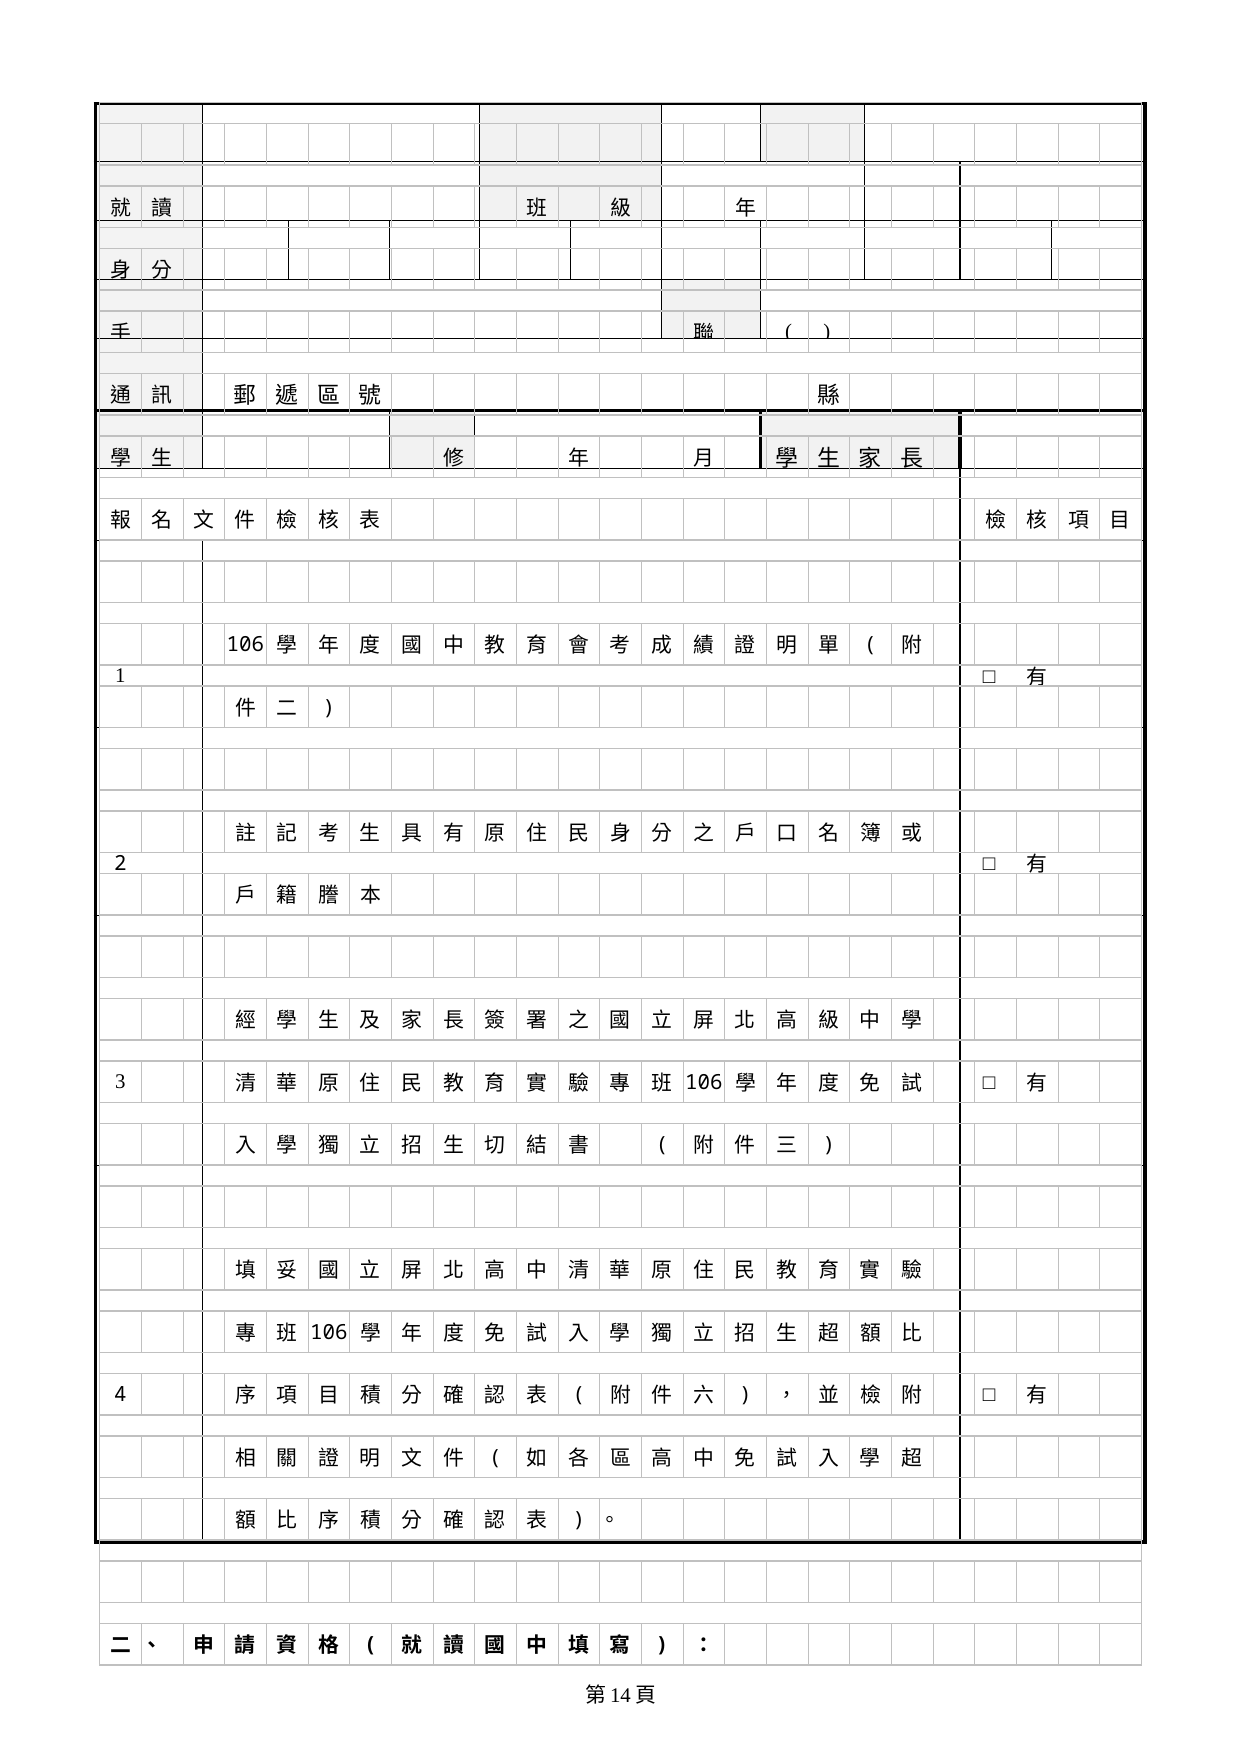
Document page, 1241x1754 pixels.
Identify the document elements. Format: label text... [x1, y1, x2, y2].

table_cell [961, 1249, 974, 1289]
table_cell 通訊處 [100, 339, 141, 352]
table_cell [517, 749, 558, 789]
table_cell [850, 1499, 891, 1539]
table_cell [571, 221, 599, 227]
table_cell 清 [225, 1062, 266, 1102]
table_cell [559, 874, 599, 914]
table_cell 郵遞區號 縣 鄉市 路(街) 段 巷 □□□ 市 鎮區 弄 號 樓 [767, 374, 808, 409]
table_cell [961, 1374, 974, 1414]
table_cell [725, 562, 766, 602]
table_cell 檢 [850, 1374, 891, 1414]
table_cell [475, 937, 516, 977]
table_cell [934, 874, 959, 914]
table_cell 學生家長簽名 (法定代理人) [892, 437, 933, 468]
table_cell ( [559, 1374, 599, 1414]
table_cell 超 [892, 1437, 933, 1477]
table_cell 書 [559, 1124, 599, 1164]
table_cell [934, 687, 959, 727]
table_cell 原 [309, 1062, 349, 1102]
table_cell [1017, 937, 1058, 977]
table_cell [203, 666, 959, 685]
table_cell [203, 228, 288, 248]
table_cell [975, 1249, 1016, 1289]
table_cell 民 [559, 812, 599, 852]
table_cell [142, 1187, 183, 1227]
table_cell [961, 1041, 1141, 1060]
table_cell [1017, 1249, 1058, 1289]
table_cell [350, 280, 391, 289]
table_cell [892, 749, 933, 789]
table_cell [961, 749, 974, 789]
table_cell [809, 749, 849, 789]
table_cell 立 [350, 1124, 391, 1164]
table_cell [203, 1353, 959, 1373]
table_cell [203, 624, 224, 664]
table_cell [961, 1312, 974, 1352]
table_cell [100, 999, 141, 1039]
table_header 年 月 日 [865, 124, 891, 161]
table_cell 六 [684, 1374, 724, 1414]
table_cell [725, 687, 766, 727]
table_cell [142, 1374, 183, 1414]
text 填 [559, 1624, 599, 1664]
table_cell [203, 249, 224, 279]
table_cell [1059, 999, 1099, 1039]
table_cell 名 [809, 812, 849, 852]
table_cell [1052, 249, 1058, 279]
table_cell ) [309, 687, 349, 727]
table_cell 實 [517, 1062, 558, 1102]
table_cell [1100, 187, 1141, 220]
table_cell [434, 187, 474, 220]
table_cell 住 [684, 1249, 724, 1289]
table_cell 年 月 至 年 月 [725, 437, 759, 468]
table_cell 學生簽名 [142, 437, 183, 468]
table_cell [892, 874, 933, 914]
table_cell 族 別 [865, 166, 959, 185]
table_cell [642, 499, 683, 539]
table_cell [767, 280, 808, 289]
table_cell 高 [642, 1437, 683, 1477]
table_cell ( [642, 1124, 683, 1164]
table_cell 額 [225, 1499, 266, 1539]
table_cell [1017, 1312, 1058, 1352]
table_cell [267, 749, 308, 789]
table_header 生日 [809, 124, 849, 161]
table_cell [100, 1416, 202, 1435]
table_cell [203, 437, 224, 468]
table_header [434, 124, 474, 161]
table_cell [203, 812, 224, 852]
table_cell 各 [559, 1437, 599, 1477]
table_cell 件 [725, 1124, 766, 1164]
table_cell [850, 499, 891, 539]
table_cell [961, 1416, 1141, 1435]
table_cell [1100, 437, 1141, 468]
table_cell 積 [350, 1499, 391, 1539]
table_header 男 □ 女 □ [684, 124, 724, 161]
table_cell [934, 624, 959, 664]
table_cell ， [767, 1374, 808, 1414]
table_cell [392, 562, 433, 602]
table_cell [1059, 1124, 1099, 1164]
table_cell 項 [267, 1374, 308, 1414]
table_cell [1017, 624, 1058, 664]
table_cell 免 [475, 1312, 516, 1352]
table_cell 學生簽名 [100, 416, 202, 435]
table_cell 招 [725, 1312, 766, 1352]
table_cell [767, 499, 808, 539]
table_cell 簽 [475, 999, 516, 1039]
table_cell 件 [434, 1437, 474, 1477]
table_cell 國 [309, 1249, 349, 1289]
table_cell 學 [267, 1124, 308, 1164]
table_cell [571, 249, 599, 279]
table_cell 有 [1017, 1062, 1058, 1102]
table_cell [203, 749, 224, 789]
text [809, 1624, 849, 1664]
table_cell [961, 916, 1141, 935]
table_cell 有 [1017, 1374, 1058, 1414]
table_cell [350, 687, 391, 727]
table_cell [809, 221, 849, 227]
table_cell 學 [850, 1437, 891, 1477]
table_cell [350, 562, 391, 602]
table_cell 就讀學校 [100, 187, 141, 220]
table_cell [975, 1312, 1016, 1352]
table_header 生日 [850, 124, 864, 161]
table_cell [203, 853, 959, 873]
table_cell 2 [100, 853, 202, 873]
table_cell [850, 312, 891, 338]
table_cell [309, 937, 349, 977]
table_cell [100, 478, 959, 498]
table_cell [350, 221, 389, 227]
table_cell [267, 221, 288, 227]
table_cell [559, 312, 599, 338]
table_cell [225, 937, 266, 977]
text ) [642, 1624, 683, 1664]
table_cell 通訊處 [142, 374, 183, 409]
table_cell [1017, 437, 1058, 468]
table_header 性 別 [600, 124, 641, 161]
table_cell [600, 937, 641, 977]
table_cell [975, 687, 1016, 727]
table_cell [1059, 1249, 1099, 1289]
table_cell [392, 249, 433, 279]
table_cell [390, 228, 479, 248]
table_cell 郵遞區號 縣 鄉市 路(街) 段 巷 □□□ 市 鎮區 弄 號 樓 [934, 374, 974, 409]
table_cell [975, 1437, 1016, 1477]
table_cell 郵遞區號 縣 鄉市 路(街) 段 巷 □□□ 市 鎮區 弄 號 樓 [434, 374, 474, 409]
table_cell 級 [809, 999, 849, 1039]
table_cell 族 別 [892, 187, 933, 220]
table_cell [934, 469, 959, 477]
table_cell 附 [892, 624, 933, 664]
table_header 性 別 [517, 124, 558, 161]
table_cell [100, 1353, 202, 1373]
table_cell 郵遞區號 縣 鄉市 路(街) 段 巷 □□□ 市 鎮區 弄 號 樓 [309, 374, 349, 409]
table_cell [892, 562, 933, 602]
table_cell 核 [1017, 499, 1058, 539]
table_cell [934, 221, 959, 227]
table_cell 身分證 字 號 [184, 249, 202, 279]
table_cell [1059, 312, 1099, 338]
table_header [309, 124, 349, 161]
table_cell [642, 687, 683, 727]
table_cell [267, 187, 308, 220]
table_cell [961, 1166, 1141, 1185]
table_cell [642, 562, 683, 602]
table_cell [1017, 812, 1058, 852]
table_cell [203, 1103, 959, 1123]
table_cell □ 有 [961, 666, 1141, 685]
table_cell [642, 249, 661, 279]
table_header 生日 [767, 124, 808, 161]
table_cell [184, 624, 202, 664]
table_cell [100, 812, 141, 852]
table_cell 國 [600, 999, 641, 1039]
table_cell [434, 249, 474, 279]
table_cell 學 [350, 1312, 391, 1352]
table_cell [761, 291, 1141, 310]
table_cell 附 [600, 1374, 641, 1414]
table_cell [225, 749, 266, 789]
table_cell [934, 499, 959, 539]
table_cell 分 [392, 1499, 433, 1539]
table_cell [975, 249, 1016, 279]
table_cell [142, 1312, 183, 1352]
table_cell [1059, 469, 1099, 477]
table_cell 獨 [642, 1312, 683, 1352]
text 國 [475, 1624, 516, 1664]
table_cell 3 [100, 1062, 141, 1102]
table_cell [434, 221, 474, 227]
table_cell [184, 1374, 202, 1414]
table_cell 認 [475, 1499, 516, 1539]
table_cell [100, 1166, 202, 1185]
table_cell [142, 1124, 183, 1164]
table_cell [225, 280, 266, 289]
table_cell [767, 749, 808, 789]
table_cell 高 [475, 1249, 516, 1289]
table_cell [600, 1187, 641, 1227]
text ( [350, 1624, 391, 1664]
table_cell [475, 562, 516, 602]
text 讀 [434, 1624, 474, 1664]
table_cell 中 [434, 624, 474, 664]
table_cell 育 [517, 624, 558, 664]
table_cell ) [809, 312, 849, 338]
table_cell 住 [517, 812, 558, 852]
table_cell 件 [225, 687, 266, 727]
table_cell [142, 562, 183, 602]
table_cell [267, 249, 288, 279]
table_header 性 別 [642, 124, 661, 161]
table_cell [350, 469, 391, 477]
text [1017, 1624, 1058, 1664]
table_header 學生姓名 [142, 124, 183, 161]
table_cell 郵遞區號 縣 鄉市 路(街) 段 巷 □□□ 市 鎮區 弄 號 樓 [850, 374, 891, 409]
table_cell [100, 937, 141, 977]
table_cell [975, 562, 1016, 602]
table_cell [142, 469, 183, 477]
table_cell ) [725, 1374, 766, 1414]
table_cell [1100, 1374, 1141, 1414]
table_cell 1 [100, 666, 202, 685]
table_cell [961, 1187, 974, 1227]
table_cell [517, 1187, 558, 1227]
table_cell 學 [892, 999, 933, 1039]
table_cell 育 [475, 1062, 516, 1102]
table_cell [267, 280, 308, 289]
table_cell [1100, 1312, 1141, 1352]
table_cell 身分證 字 號 [142, 221, 183, 227]
table_cell [517, 499, 558, 539]
text [1059, 1624, 1099, 1664]
table_cell [961, 1353, 1141, 1373]
table_cell 郵遞區號 縣 鄉市 路(街) 段 巷 □□□ 市 鎮區 弄 號 樓 [975, 374, 1016, 409]
table_cell [100, 874, 141, 914]
table_cell [1017, 1499, 1058, 1539]
table_cell 明 [350, 1437, 391, 1477]
table_cell [559, 687, 599, 727]
table_cell [1017, 562, 1058, 602]
table_cell [517, 874, 558, 914]
table_cell [1059, 562, 1099, 602]
table_cell [203, 791, 959, 810]
table_cell [961, 1103, 1141, 1123]
table_cell 住 [350, 1062, 391, 1102]
text 就 [392, 1624, 433, 1664]
table_cell [850, 221, 864, 227]
table_cell [767, 1187, 808, 1227]
table_cell [1100, 312, 1141, 338]
table_header 年 月 日 [1017, 124, 1058, 161]
table_cell 原 [475, 812, 516, 852]
table_cell [767, 249, 808, 279]
table_cell [961, 687, 974, 727]
table_cell [725, 249, 760, 279]
table_cell [203, 1041, 959, 1060]
table_cell [809, 280, 849, 289]
table_cell [350, 937, 391, 977]
table_cell [392, 469, 433, 477]
table_cell [434, 312, 474, 338]
table_cell 年 班 號 [850, 187, 864, 220]
table_cell 件 [642, 1374, 683, 1414]
table_cell 表 [350, 499, 391, 539]
table_cell [1100, 687, 1141, 727]
table_cell [289, 221, 308, 227]
table_cell [100, 1291, 202, 1310]
table_cell 聯絡 電話 [662, 280, 683, 289]
table_cell 年 月 至 年 月 [475, 416, 759, 435]
table_cell [684, 1187, 724, 1227]
table_header [203, 105, 479, 123]
table_cell 手 機 [100, 291, 202, 310]
table_cell [142, 1499, 183, 1539]
table_cell 教 [767, 1249, 808, 1289]
table_cell [142, 687, 183, 727]
text [1100, 1624, 1141, 1664]
table_cell 及 [350, 999, 391, 1039]
table_cell [100, 1249, 141, 1289]
table_cell [434, 562, 474, 602]
table_cell [559, 249, 570, 279]
table_cell 確 [434, 1374, 474, 1414]
table_cell [975, 280, 1016, 289]
table_cell [975, 999, 1016, 1039]
table_cell [975, 221, 1016, 227]
table_cell [662, 228, 760, 248]
table_cell 教 [434, 1062, 474, 1102]
table_cell 驗 [559, 1062, 599, 1102]
table_cell 超 [809, 1312, 849, 1352]
table_cell [892, 937, 933, 977]
table_cell 年 月 至 年 月 [600, 437, 641, 468]
table_cell 比 [267, 1499, 308, 1539]
table_cell 立 [350, 1249, 391, 1289]
table_cell [850, 1187, 891, 1227]
table_cell 聯絡 電話 [684, 312, 724, 338]
table_cell [961, 1062, 974, 1102]
table_cell 身分證 字 號 [100, 228, 202, 248]
table_cell [184, 687, 202, 727]
table_cell 原 [642, 1249, 683, 1289]
table_cell [350, 437, 389, 468]
table_cell 106 [309, 1312, 349, 1352]
table_cell 戶 [725, 812, 766, 852]
table_cell 106 [684, 1062, 724, 1102]
table_cell 或 [892, 812, 933, 852]
table_cell [571, 228, 661, 248]
table_cell 國 [392, 624, 433, 664]
table_cell [809, 499, 849, 539]
table_cell 手 機 [100, 280, 141, 289]
table_cell 證 [725, 624, 766, 664]
table_cell 具 [392, 812, 433, 852]
table_cell [961, 1499, 974, 1539]
table_cell 聯絡 電話 [725, 312, 760, 338]
table_cell [100, 1187, 141, 1227]
table_header [225, 124, 266, 161]
table_cell [1100, 812, 1141, 852]
table_cell [642, 469, 683, 477]
table_cell 。 [600, 1499, 641, 1539]
table_cell 通訊處 [184, 374, 202, 409]
table_cell [961, 469, 974, 477]
table_cell 填 [225, 1249, 266, 1289]
table_cell 證 [309, 1437, 349, 1477]
table_cell [100, 687, 141, 727]
table_cell 文 [184, 499, 224, 539]
table_cell 入 [225, 1124, 266, 1164]
table_cell [600, 874, 641, 914]
table_cell [892, 312, 933, 338]
table_cell 族 別 [865, 187, 891, 220]
table_cell [975, 749, 1016, 789]
table_cell [1017, 1187, 1058, 1227]
table_cell [600, 280, 641, 289]
table_cell [289, 249, 308, 279]
table_cell [142, 1249, 183, 1289]
table_header 年 月 日 [975, 124, 1016, 161]
table_cell 郵遞區號 縣 鄉市 路(街) 段 巷 □□□ 市 鎮區 弄 號 樓 [1017, 374, 1058, 409]
table_cell 族 別 [934, 187, 959, 220]
table_cell [1100, 937, 1141, 977]
table_cell 年 月 至 年 月 [684, 437, 724, 468]
table_cell ( [850, 624, 891, 664]
table_cell [392, 312, 433, 338]
table_cell ) [559, 1499, 599, 1539]
table_cell [961, 874, 974, 914]
table_cell [203, 291, 661, 310]
table_cell 度 [350, 624, 391, 664]
table_cell 相 [225, 1437, 266, 1477]
table_cell [203, 603, 959, 623]
table_cell 學生簽名 [184, 437, 202, 468]
table_header 年 月 日 [1100, 124, 1141, 161]
table_cell [392, 1187, 433, 1227]
table_cell [203, 978, 959, 998]
table_cell [1059, 249, 1099, 279]
table_cell [1059, 280, 1099, 289]
table_cell 績 [684, 624, 724, 664]
table_cell 件 [225, 499, 266, 539]
table_cell [850, 749, 891, 789]
table_cell [309, 469, 349, 477]
table_cell [600, 499, 641, 539]
table_cell [225, 187, 266, 220]
table_cell [809, 249, 849, 279]
table_cell 年 月 至 年 月 [517, 437, 558, 468]
table_cell 郵遞區號 縣 鄉市 路(街) 段 巷 □□□ 市 鎮區 弄 號 樓 [203, 353, 1141, 373]
table_cell 三 [767, 1124, 808, 1164]
table_cell [767, 937, 808, 977]
table_cell [725, 221, 760, 227]
table_cell 學生家長簽名 (法定代理人) [934, 437, 958, 468]
table_cell [184, 999, 202, 1039]
table_cell 檢 [975, 499, 1016, 539]
table_cell [975, 312, 1016, 338]
table_cell [850, 937, 891, 977]
table_cell 郵遞區號 縣 鄉市 路(街) 段 巷 □□□ 市 鎮區 弄 號 樓 [892, 374, 933, 409]
table_cell [203, 541, 959, 560]
table_cell 附 [892, 1374, 933, 1414]
table_cell 民 [392, 1062, 433, 1102]
table_cell [892, 1499, 933, 1539]
table_cell 署 [517, 999, 558, 1039]
table_cell 年 [309, 624, 349, 664]
table_cell ( [767, 312, 808, 338]
table_cell 區 [600, 1437, 641, 1477]
table_cell 註 [225, 812, 266, 852]
table_cell [184, 1312, 202, 1352]
table_cell 郵遞區號 縣 鄉市 路(街) 段 巷 □□□ 市 鎮區 弄 號 樓 [725, 374, 766, 409]
table_cell 生 [434, 1124, 474, 1164]
table_cell [203, 1228, 959, 1248]
table_cell [1059, 749, 1099, 789]
table_cell [267, 562, 308, 602]
table_cell [600, 249, 641, 279]
table_cell 修業 起迄 [434, 437, 474, 468]
table_cell [892, 221, 933, 227]
table_cell [809, 1499, 849, 1539]
table_cell [350, 312, 391, 338]
table_cell [434, 499, 474, 539]
table_cell 年 月 至 年 月 [475, 437, 516, 468]
table_cell 單 [809, 624, 849, 664]
table_cell [203, 728, 959, 748]
table_cell [600, 469, 641, 477]
table_cell [559, 469, 599, 477]
table_cell [475, 249, 479, 279]
table_cell [475, 312, 516, 338]
text ： [684, 1624, 724, 1664]
table_cell 考 [600, 624, 641, 664]
table_cell [100, 1041, 202, 1060]
table_cell [559, 1187, 599, 1227]
table_cell [309, 221, 349, 227]
table_cell 北 [725, 999, 766, 1039]
table_cell [475, 499, 516, 539]
table_cell [600, 562, 641, 602]
table_cell 考 [309, 812, 349, 852]
table_cell [517, 221, 558, 227]
table_cell 聯絡 電話 [684, 280, 724, 289]
table_cell 認 [475, 1374, 516, 1414]
table_cell 文 [392, 1437, 433, 1477]
table_cell [267, 437, 308, 468]
table_cell 班 級 座 號 [480, 187, 516, 220]
table_cell 屏 [392, 1249, 433, 1289]
table_cell [975, 1187, 1016, 1227]
table_cell 手 機 [184, 280, 202, 289]
text 、 [142, 1624, 183, 1664]
table_cell [309, 1187, 349, 1227]
table_cell 本 [350, 874, 391, 914]
table_cell 學 [267, 999, 308, 1039]
table_cell □ 有 [961, 853, 1141, 873]
table_cell 明 [767, 624, 808, 664]
table_cell 序 [309, 1499, 349, 1539]
table_cell [184, 1124, 202, 1164]
table_cell [684, 562, 724, 602]
table_cell [184, 937, 202, 977]
table_cell [1100, 469, 1141, 477]
table_cell 身分證 字 號 [100, 221, 141, 227]
table_cell [559, 499, 599, 539]
table_cell [642, 312, 661, 338]
table_cell [184, 1187, 202, 1227]
table_cell [767, 221, 808, 227]
table_cell 通訊處 [184, 339, 202, 352]
table_cell [809, 687, 849, 727]
table_cell [684, 469, 724, 477]
table_cell 郵遞區號 縣 鄉市 路(街) 段 巷 □□□ 市 鎮區 弄 號 樓 [203, 374, 224, 409]
table_cell [934, 812, 959, 852]
table_cell [225, 312, 266, 338]
table_cell 學生家長簽名 (法定代理人) [809, 437, 849, 468]
table_cell □ [975, 1374, 1016, 1414]
table_cell [1017, 469, 1058, 477]
table_cell 手 機 [142, 280, 183, 289]
table_cell [434, 874, 474, 914]
table_cell 招 [392, 1124, 433, 1164]
table_cell [309, 749, 349, 789]
table_cell [392, 221, 433, 227]
table_cell 分 [642, 812, 683, 852]
table_cell [267, 937, 308, 977]
table_cell 記 [267, 812, 308, 852]
table_cell [1100, 999, 1141, 1039]
text [767, 1624, 808, 1664]
table_cell 學生簽名 [100, 437, 141, 468]
table_cell 郵遞區號 縣 鄉市 路(街) 段 巷 □□□ 市 鎮區 弄 號 樓 [1059, 374, 1099, 409]
table_header 生日 [761, 105, 864, 123]
table_cell [642, 749, 683, 789]
table_cell [725, 874, 766, 914]
table_cell [203, 1291, 959, 1310]
table_cell 華 [600, 1249, 641, 1289]
table_cell 班 [267, 1312, 308, 1352]
table_cell [434, 280, 474, 289]
table_cell 生 [309, 999, 349, 1039]
table_cell 學生家長簽名 (法定代理人) [762, 416, 958, 435]
table_cell 試 [767, 1437, 808, 1477]
table_cell [761, 312, 766, 338]
table_cell 試 [517, 1312, 558, 1352]
table_cell 檢 [267, 499, 308, 539]
table_cell 試 [892, 1062, 933, 1102]
table_cell [100, 603, 202, 623]
table_cell [961, 1124, 974, 1164]
table_cell [350, 249, 389, 279]
text 二 [100, 1624, 141, 1664]
table_cell 序 [225, 1374, 266, 1414]
table_cell [642, 874, 683, 914]
table_header [203, 124, 224, 161]
table_header 生日 [761, 124, 766, 161]
table_cell 籍 [267, 874, 308, 914]
table_cell [100, 791, 202, 810]
table_cell 有 [434, 812, 474, 852]
table_cell [1059, 1374, 1099, 1414]
table_cell 郵遞區號 縣 鄉市 路(街) 段 巷 □□□ 市 鎮區 弄 號 樓 [684, 374, 724, 409]
table_header 男 □ 女 □ [725, 124, 760, 161]
table_cell 4 [100, 1374, 141, 1414]
table_cell [975, 437, 1016, 468]
text 格 [309, 1624, 349, 1664]
table_cell [434, 1187, 474, 1227]
table_cell [961, 812, 974, 852]
table_cell [961, 166, 1141, 185]
table_cell [100, 1124, 141, 1164]
table_cell [1059, 812, 1099, 852]
table_cell [975, 624, 1016, 664]
table_cell [975, 812, 1016, 852]
table_cell [480, 228, 570, 248]
table_cell [475, 687, 516, 727]
table_cell [392, 874, 433, 914]
table_cell [725, 1187, 766, 1227]
table_cell 度 [434, 1312, 474, 1352]
table_cell 比 [892, 1312, 933, 1352]
table_cell [225, 1187, 266, 1227]
table_cell 入 [809, 1437, 849, 1477]
table_cell [434, 469, 474, 477]
table_cell [184, 812, 202, 852]
table_cell 身分證 字 號 [142, 249, 183, 279]
table_cell 名 [142, 499, 183, 539]
table_cell 報 [100, 499, 141, 539]
table_cell [392, 499, 433, 539]
table_cell 高 [767, 999, 808, 1039]
table_cell [865, 221, 891, 227]
text [934, 1624, 974, 1664]
table_cell [203, 687, 224, 727]
table_cell 之 [559, 999, 599, 1039]
table_cell [684, 687, 724, 727]
table_cell 班 級 座 號 [559, 187, 599, 220]
table_cell [203, 166, 479, 185]
table_cell [809, 562, 849, 602]
table_header [392, 124, 433, 161]
table_cell [267, 312, 308, 338]
table_cell [1059, 937, 1099, 977]
table_cell [184, 1249, 202, 1289]
table_cell [961, 249, 974, 279]
table_header 年 月 日 [1059, 124, 1099, 161]
table_cell 年 班 號 [809, 187, 849, 220]
table_cell [100, 1499, 141, 1539]
table_cell [100, 624, 141, 664]
table_cell [559, 280, 599, 289]
table_cell 目 [1100, 499, 1141, 539]
table_cell [100, 978, 202, 998]
table_cell [203, 916, 959, 935]
table_header 學生姓名 [100, 124, 141, 161]
table_cell [517, 312, 558, 338]
table_cell [975, 1124, 1016, 1164]
table_cell 簿 [850, 812, 891, 852]
table_cell [475, 874, 516, 914]
table_cell 度 [809, 1062, 849, 1102]
table_cell [100, 1478, 202, 1498]
table_cell 班 級 座 號 [517, 187, 558, 220]
table_cell 聯絡 電話 [725, 280, 760, 289]
table_cell [309, 437, 349, 468]
table_cell [1017, 999, 1058, 1039]
table_cell [203, 1166, 959, 1185]
table_cell 經 [225, 999, 266, 1039]
table_cell 年 班 號 [662, 166, 864, 185]
table_cell 結 [517, 1124, 558, 1164]
table_cell 切 [475, 1124, 516, 1164]
table_cell [392, 937, 433, 977]
table_cell [434, 937, 474, 977]
table_cell [1059, 1499, 1099, 1539]
table_cell 就讀學校 [100, 166, 202, 185]
table_cell [475, 187, 479, 220]
table_cell [225, 562, 266, 602]
table_cell [225, 221, 266, 227]
text 申 [184, 1624, 224, 1664]
table_header 男 □ 女 □ [662, 105, 760, 123]
table_cell [961, 228, 1051, 248]
table_cell 年 月 至 年 月 [559, 437, 599, 468]
text 資 [267, 1624, 308, 1664]
table_cell [961, 603, 1141, 623]
table_cell 家 [392, 999, 433, 1039]
table_header [267, 124, 308, 161]
table_cell [892, 280, 933, 289]
table_header 性 別 [480, 124, 516, 161]
table_cell [1059, 187, 1099, 220]
table_cell [559, 221, 570, 227]
table_cell [517, 249, 558, 279]
table_cell [1100, 874, 1141, 914]
table_cell 確 [434, 1499, 474, 1539]
table_cell 年 班 號 [767, 187, 808, 220]
table_cell [850, 249, 864, 279]
table_cell 班 級 座 號 [480, 166, 661, 185]
table_cell [961, 791, 1141, 810]
table_cell [961, 478, 1141, 498]
table_cell [725, 499, 766, 539]
table_cell [1100, 749, 1141, 789]
table_cell [559, 562, 599, 602]
text 中 [517, 1624, 558, 1664]
table_cell [865, 228, 959, 248]
table_cell [1017, 221, 1051, 227]
table_cell [142, 874, 183, 914]
table_header 性 別 [559, 124, 599, 161]
text 請 [225, 1624, 266, 1664]
table_cell [1059, 1312, 1099, 1352]
table_cell 手 機 [184, 312, 202, 338]
table_cell 生 [350, 812, 391, 852]
table_cell [309, 187, 349, 220]
table_cell 通訊處 [100, 353, 202, 373]
table_cell 身 [600, 812, 641, 852]
table_cell [1059, 1062, 1099, 1102]
table_cell [892, 499, 933, 539]
table_cell [1059, 221, 1099, 227]
table_cell [725, 1499, 766, 1539]
table_cell [475, 1187, 516, 1227]
table_cell 附 [684, 1124, 724, 1164]
table_cell [642, 280, 661, 289]
table_cell [767, 874, 808, 914]
table_cell [267, 1187, 308, 1227]
table_cell [1059, 1187, 1099, 1227]
table_cell [1017, 1124, 1058, 1164]
table_cell [767, 562, 808, 602]
table_cell 會 [559, 624, 599, 664]
table_cell 班 級 座 號 [600, 187, 641, 220]
table_header [350, 124, 391, 161]
table_cell 學生家長簽名 (法定代理人) [767, 437, 808, 468]
table_cell [725, 937, 766, 977]
text [850, 1624, 891, 1664]
table_cell [100, 1103, 202, 1123]
table_cell [1100, 1062, 1141, 1102]
table_cell 郵遞區號 縣 鄉市 路(街) 段 巷 □□□ 市 鎮區 弄 號 樓 [475, 374, 516, 409]
table_cell [642, 221, 661, 227]
table_cell [203, 874, 224, 914]
table_cell [142, 937, 183, 977]
table_cell [961, 999, 974, 1039]
table_header 學生姓名 [184, 124, 202, 161]
table_cell 106 [225, 624, 266, 664]
table_cell 年 [392, 1312, 433, 1352]
table_cell [100, 1228, 202, 1248]
table_cell [975, 937, 1016, 977]
table_cell [975, 187, 1016, 220]
table_cell [475, 749, 516, 789]
table_cell [1100, 280, 1141, 289]
table_cell [142, 812, 183, 852]
table_cell [642, 1187, 683, 1227]
table_cell [309, 562, 349, 602]
table_cell [203, 312, 224, 338]
table_cell [1017, 312, 1058, 338]
table_cell [1017, 874, 1058, 914]
table_cell 年 班 號 [684, 187, 724, 220]
table_cell [961, 728, 1141, 748]
table_cell [962, 437, 974, 468]
table_cell [100, 1437, 141, 1477]
table_cell [1017, 280, 1058, 289]
table_cell [892, 1187, 933, 1227]
table_cell 郵遞區號 縣 鄉市 路(街) 段 巷 □□□ 市 鎮區 弄 號 樓 [642, 374, 683, 409]
table_cell [961, 1437, 974, 1477]
table_cell 民 [725, 1249, 766, 1289]
table_cell □ [975, 1062, 1016, 1102]
table_cell [392, 187, 433, 220]
table_cell [684, 221, 724, 227]
table_cell [961, 499, 974, 539]
table_header 年 月 日 [892, 124, 933, 161]
table_cell [142, 624, 183, 664]
table_cell 關 [267, 1437, 308, 1477]
table_cell [767, 687, 808, 727]
table_cell [642, 1499, 683, 1539]
text [892, 1624, 933, 1664]
table_cell [1059, 1437, 1099, 1477]
text [975, 1624, 1016, 1664]
table_cell 表 [517, 1374, 558, 1414]
table_cell [1017, 749, 1058, 789]
table_cell [934, 749, 959, 789]
table_cell [517, 469, 558, 477]
table_cell [1100, 1437, 1141, 1477]
table_cell [600, 221, 641, 227]
table_cell [203, 280, 224, 289]
table_cell 二 [267, 687, 308, 727]
table_cell 項 [1059, 499, 1099, 539]
table_cell [184, 1062, 202, 1102]
table_cell 生 [767, 1312, 808, 1352]
table_cell [1100, 249, 1141, 279]
table_cell 長 [434, 999, 474, 1039]
table_cell 實 [850, 1249, 891, 1289]
table_cell 中 [517, 1249, 558, 1289]
table_cell 口 [767, 812, 808, 852]
table_cell 積 [350, 1374, 391, 1414]
table_cell 免 [725, 1437, 766, 1477]
table_cell [1100, 624, 1141, 664]
table_cell [961, 562, 974, 602]
table_cell 成 [642, 624, 683, 664]
table_cell [100, 916, 202, 935]
table_cell 班 [642, 1062, 683, 1102]
table_cell [392, 749, 433, 789]
table_cell [892, 687, 933, 727]
table_cell [642, 937, 683, 977]
table_cell 立 [642, 999, 683, 1039]
table_cell 專 [600, 1062, 641, 1102]
table_cell 郵遞區號 縣 鄉市 路(街) 段 巷 □□□ 市 鎮區 弄 號 樓 [350, 374, 391, 409]
table_header 學生姓名 [100, 105, 202, 123]
table_cell 並 [809, 1374, 849, 1414]
table_cell 手 機 [100, 312, 141, 338]
table_cell [1059, 437, 1099, 468]
table_cell 額 [850, 1312, 891, 1352]
table_cell [184, 469, 224, 477]
table_cell [1100, 1499, 1141, 1539]
table_cell 目 [309, 1374, 349, 1414]
table_cell 獨 [309, 1124, 349, 1164]
table_cell [434, 749, 474, 789]
table_header 男 □ 女 □ [662, 124, 683, 161]
table_cell [1059, 687, 1099, 727]
table_cell 通訊處 [100, 374, 141, 409]
table_cell [600, 1124, 641, 1164]
table_cell [600, 312, 641, 338]
table_cell [850, 280, 891, 289]
table_cell [267, 469, 308, 477]
table_cell 郵遞區號 縣 鄉市 路(街) 段 巷 □□□ 市 鎮區 弄 號 樓 [809, 374, 849, 409]
table_cell [1100, 1124, 1141, 1164]
table_cell 郵遞區號 縣 鄉市 路(街) 段 巷 □□□ 市 鎮區 弄 號 樓 [559, 374, 599, 409]
table_cell [184, 874, 202, 914]
table_cell [100, 469, 141, 477]
table_cell 年 班 號 [662, 187, 683, 220]
table_cell 郵遞區號 縣 鄉市 路(街) 段 巷 □□□ 市 鎮區 弄 號 樓 [267, 374, 308, 409]
table_cell 育 [809, 1249, 849, 1289]
table_cell [761, 249, 766, 279]
table_cell [600, 749, 641, 789]
table_cell [203, 562, 224, 602]
table_cell [934, 312, 974, 338]
table_cell 入 [559, 1312, 599, 1352]
table_cell [961, 541, 1141, 560]
table_cell 清 [559, 1249, 599, 1289]
table_cell 北 [434, 1249, 474, 1289]
table_cell [1017, 249, 1051, 279]
table_cell [725, 469, 766, 477]
table_cell [850, 687, 891, 727]
table_cell 免 [850, 1062, 891, 1102]
table_cell [203, 416, 389, 435]
table_cell 年 [767, 1062, 808, 1102]
table_cell 郵遞區號 縣 鄉市 路(街) 段 巷 □□□ 市 鎮區 弄 號 樓 [600, 374, 641, 409]
table_cell [289, 228, 389, 248]
table_cell [517, 562, 558, 602]
table_cell [392, 280, 433, 289]
table_cell [662, 249, 683, 279]
table_cell ( [475, 1437, 516, 1477]
table_cell [1100, 1187, 1141, 1227]
table_cell 分 [392, 1374, 433, 1414]
table_cell [684, 874, 724, 914]
table_cell [100, 749, 141, 789]
table_cell 表 [517, 1499, 558, 1539]
table_cell [309, 312, 349, 338]
table_cell 屏 [684, 999, 724, 1039]
table_cell [850, 469, 891, 477]
table_cell 就讀學校 [142, 187, 183, 220]
table_cell [1100, 221, 1141, 227]
table_cell 妥 [267, 1249, 308, 1289]
table_cell 修業 起迄 [392, 437, 433, 468]
table_cell [350, 187, 391, 220]
table_cell [203, 187, 224, 220]
table_cell 年 班 號 [725, 187, 766, 220]
table_cell 戶 [225, 874, 266, 914]
table_cell 班 級 座 號 [642, 187, 661, 220]
table_cell [850, 874, 891, 914]
text 寫 [600, 1624, 641, 1664]
table_cell [1059, 874, 1099, 914]
text [100, 1603, 1141, 1623]
table_cell 華 [267, 1062, 308, 1102]
table_cell ) [809, 1124, 849, 1164]
table_cell 學 [600, 1312, 641, 1352]
table_cell 學 [267, 624, 308, 664]
table_cell 郵遞區號 縣 鄉市 路(街) 段 巷 □□□ 市 鎮區 弄 號 樓 [392, 374, 433, 409]
table_cell [961, 937, 974, 977]
table_cell [962, 416, 1141, 435]
table_cell [934, 562, 959, 602]
table_cell 就讀學校 [184, 187, 202, 220]
table_cell [142, 1062, 183, 1102]
table_cell [225, 437, 266, 468]
table_cell [517, 687, 558, 727]
table_cell [1100, 1249, 1141, 1289]
table_cell [961, 221, 974, 227]
table_cell 教 [475, 624, 516, 664]
table_cell [975, 469, 1016, 477]
table_cell [392, 687, 433, 727]
table_cell [142, 1437, 183, 1477]
table_cell [975, 1499, 1016, 1539]
table_cell [309, 280, 349, 289]
table_cell [142, 749, 183, 789]
table_cell 通訊處 [142, 339, 183, 352]
table_cell [480, 221, 516, 227]
table_cell [684, 499, 724, 539]
table_cell [892, 249, 933, 279]
table_cell [961, 187, 974, 220]
table_cell [184, 562, 202, 602]
table_cell [475, 280, 516, 289]
table_cell 專 [225, 1312, 266, 1352]
table_cell [1017, 1437, 1058, 1477]
table_cell [850, 562, 891, 602]
table_cell [203, 1478, 959, 1498]
table_cell [1017, 187, 1058, 220]
table_cell [100, 562, 141, 602]
table_cell [767, 1499, 808, 1539]
table_cell [809, 874, 849, 914]
table_cell [100, 1312, 141, 1352]
table_cell 聯絡 電話 [662, 291, 760, 310]
table_cell 核 [309, 499, 349, 539]
table_cell [475, 469, 516, 477]
table_cell [517, 937, 558, 977]
table_cell [684, 249, 724, 279]
table_cell 學生家長簽名 (法定代理人) [850, 437, 891, 468]
table_header 性 別 [480, 105, 661, 123]
table_cell [203, 221, 224, 227]
text [725, 1624, 766, 1664]
table_cell [684, 749, 724, 789]
table_cell [662, 221, 683, 227]
table_cell [1059, 624, 1099, 664]
table_cell [761, 228, 864, 248]
table_cell [142, 999, 183, 1039]
table_cell [975, 874, 1016, 914]
table_cell [850, 1124, 891, 1164]
table_cell 中 [684, 1437, 724, 1477]
table_cell [517, 280, 558, 289]
table_header 年 月 日 [865, 105, 1141, 123]
table_cell 郵遞區號 縣 鄉市 路(街) 段 巷 □□□ 市 鎮區 弄 號 樓 [1100, 374, 1141, 409]
table_cell [184, 1437, 202, 1477]
table_cell [350, 1187, 391, 1227]
table_header 年 月 日 [934, 124, 974, 161]
table_cell [225, 469, 266, 477]
table_cell 謄 [309, 874, 349, 914]
table_cell [961, 624, 974, 664]
table_cell [184, 1499, 202, 1539]
table_cell [1017, 687, 1058, 727]
table_cell [309, 249, 349, 279]
table_cell 身分證 字 號 [100, 249, 141, 279]
table_cell 學 [725, 1062, 766, 1102]
table_cell [961, 978, 1141, 998]
table_cell [961, 1291, 1141, 1310]
table_cell 手 機 [142, 312, 183, 338]
table_cell [725, 749, 766, 789]
table_cell 年 月 至 年 月 [642, 437, 683, 468]
table_header [475, 124, 479, 161]
table_cell [684, 937, 724, 977]
table_cell [961, 1478, 1141, 1498]
table_cell 聯絡 電話 [662, 312, 683, 338]
table_cell [480, 249, 516, 279]
table_cell [100, 728, 202, 748]
table_cell [100, 541, 202, 560]
table_cell [892, 469, 933, 477]
table_cell 中 [850, 999, 891, 1039]
table_cell 郵遞區號 縣 鄉市 路(街) 段 巷 □□□ 市 鎮區 弄 號 樓 [225, 374, 266, 409]
table_cell 立 [684, 1312, 724, 1352]
table_cell [961, 1228, 1141, 1248]
table_cell [434, 687, 474, 727]
table_cell [809, 1187, 849, 1227]
table_cell 郵遞區號 縣 鄉市 路(街) 段 巷 □□□ 市 鎮區 弄 號 樓 [517, 374, 558, 409]
table_cell [934, 249, 959, 279]
table_cell [865, 249, 891, 279]
table_cell [184, 749, 202, 789]
table_cell [934, 280, 974, 289]
table_cell [559, 937, 599, 977]
table_cell 如 [517, 1437, 558, 1477]
table_cell [684, 1499, 724, 1539]
table_cell [809, 937, 849, 977]
table_cell [767, 469, 808, 477]
table_cell [350, 749, 391, 789]
table_cell [892, 1124, 933, 1164]
table_cell [809, 469, 849, 477]
table_cell [1052, 228, 1141, 248]
table_cell 修業 起迄 [390, 416, 474, 435]
table_cell [225, 249, 266, 279]
table_cell 驗 [892, 1249, 933, 1289]
table_cell 之 [684, 812, 724, 852]
table_cell [1100, 562, 1141, 602]
table_cell [559, 749, 599, 789]
table_cell [600, 687, 641, 727]
table_cell [203, 1416, 959, 1435]
